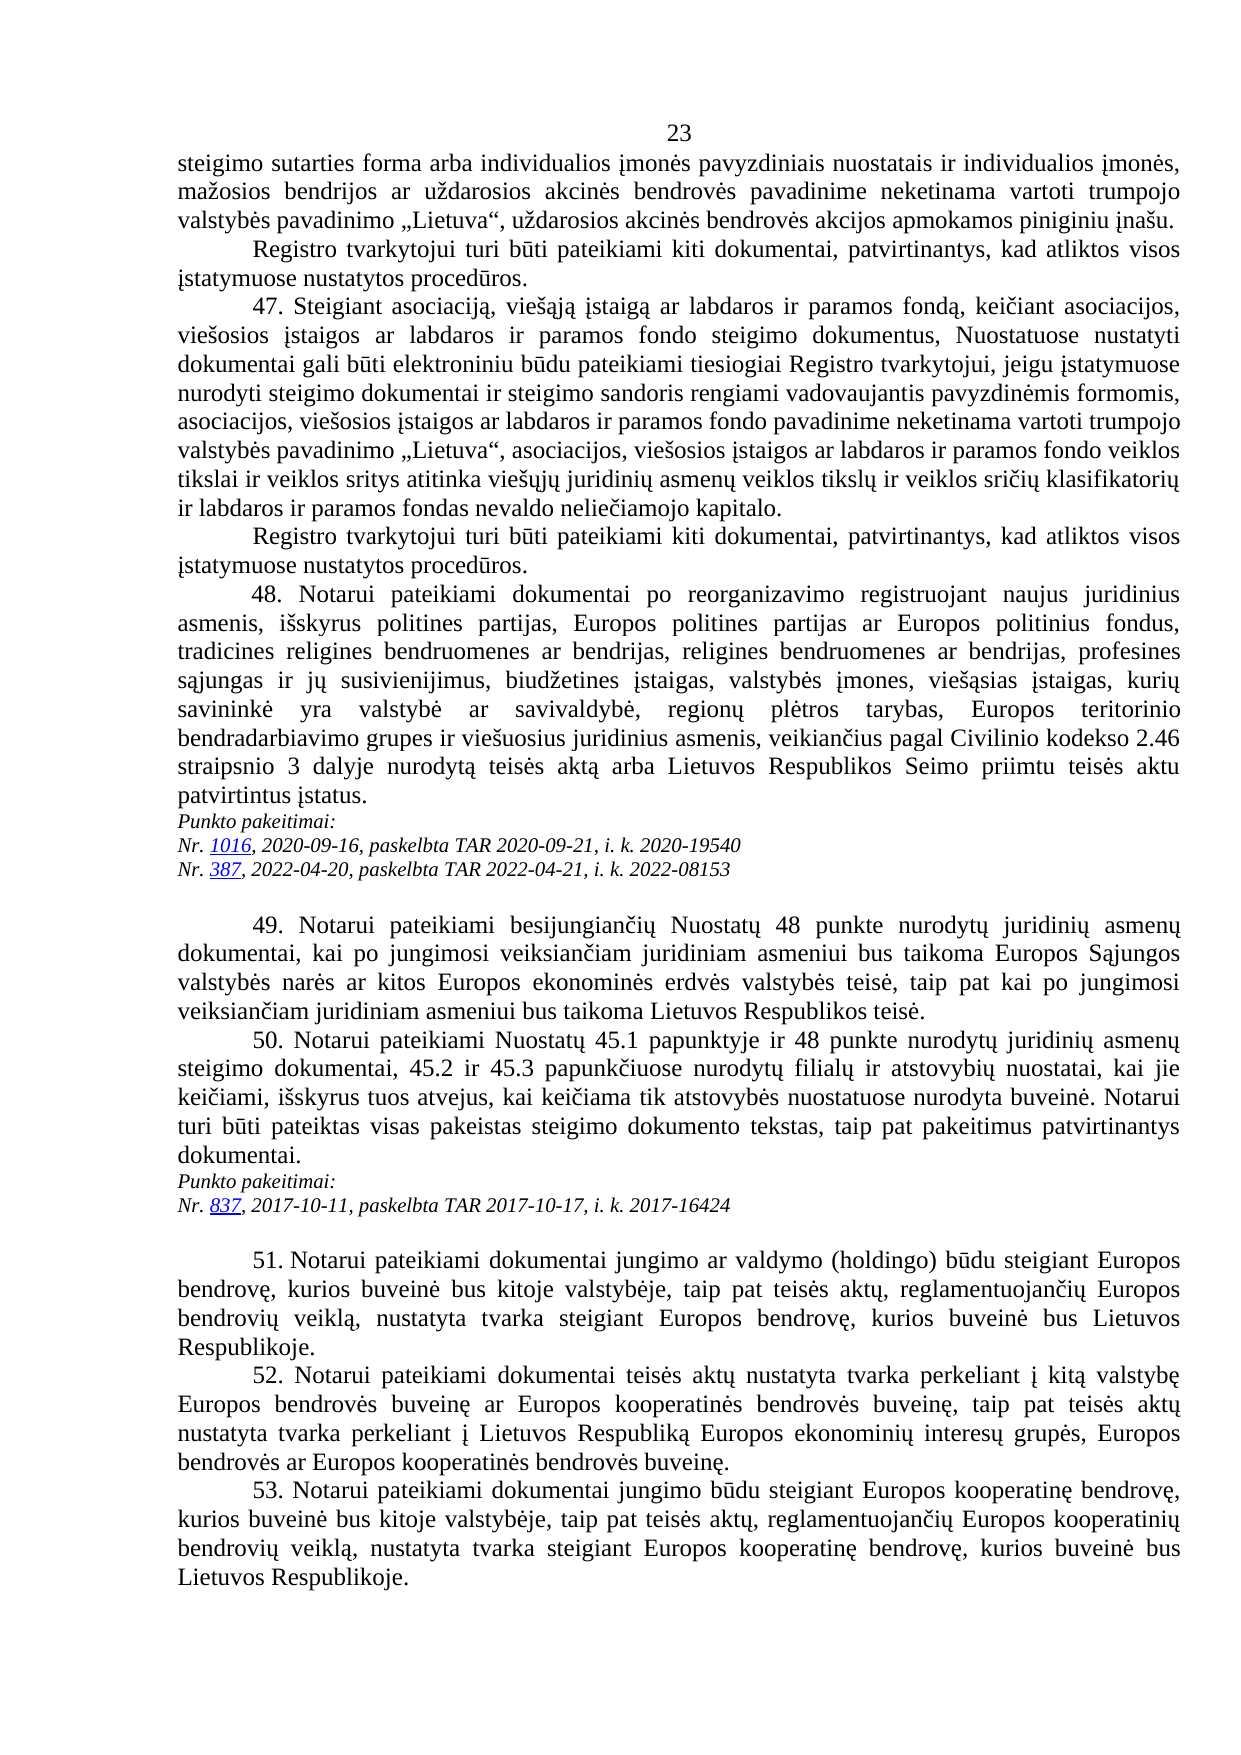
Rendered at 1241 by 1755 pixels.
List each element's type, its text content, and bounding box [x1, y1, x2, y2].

text Registro tvarkytojui turi būti pateikiami kiti dokumentai, patvirtinantys, kad atliktos visos įstatymuose nustatytos procedūros. [177, 521, 1181, 579]
text 51. Notarui pateikiami dokumentai jungimo ar valdymo (holdingo) būdu steigiant Europos bendrovę, kurios buveinė bus kitoje valstybėje, taip pat teisės aktų, reglamentuojančių Europos bendrovių veiklą, nustatyta tvarka steigiant Europos bendrovę, kurios buveinė bus Lietuvos Respublikoje. [177, 1245, 1181, 1360]
text Nr. 837, 2017-10-11, paskelbta TAR 2017-10-17, i. k. 2017-16424 [177, 1193, 1181, 1217]
text Punkto pakeitimai: [177, 809, 1181, 833]
text steigimo sutarties forma arba individualios įmonės pavyzdiniais nuostatais ir individualios įmonės, mažosios bendrijos ar uždarosios akcinės bendrovės pavadinime neketinama vartoti trumpojo valstybės pavadinimo „Lietuva“, uždarosios akcinės bendrovės akcijos apmokamos piniginiu įnašu. [177, 148, 1181, 234]
text 49. Notarui pateikiami besijungiančių Nuostatų 48 punkte nurodytų juridinių asmenų dokumentai, kai po jungimosi veiksiančiam juridiniam asmeniui bus taikoma Europos Sąjungos valstybės narės ar kitos Europos ekonominės erdvės valstybės teisė, taip pat kai po jungimosi veiksiančiam juridiniam asmeniui bus taikoma Lietuvos Respublikos teisė. [177, 910, 1181, 1025]
text Nr. 387, 2022-04-20, paskelbta TAR 2022-04-21, i. k. 2022-08153 [177, 857, 1181, 881]
text 47. Steigiant asociaciją, viešąją įstaigą ar labdaros ir paramos fondą, keičiant asociacijos, viešosios įstaigos ar labdaros ir paramos fondo steigimo dokumentus, Nuostatuose nustatyti dokumentai gali būti elektroniniu būdu pateikiami tiesiogiai Registro tvarkytojui, jeigu įstatymuose nurodyti steigimo dokumentai ir steigimo sandoris rengiami vadovaujantis pavyzdinėmis formomis, asociacijos, viešosios įstaigos ar labdaros ir paramos fondo pavadinime neketinama vartoti trumpojo valstybės pavadinimo „Lietuva“, asociacijos, viešosios įstaigos ar labdaros ir paramos fondo veiklos tikslai ir veiklos sritys atitinka viešųjų juridinių asmenų veiklos tikslų ir veiklos sričių klasifikatorių ir labdaros ir paramos fondas nevaldo neliečiamojo kapitalo. [177, 291, 1181, 521]
text 50. Notarui pateikiami Nuostatų 45.1 papunktyje ir 48 punkte nurodytų juridinių asmenų steigimo dokumentai, 45.2 ir 45.3 papunkčiuose nurodytų filialų ir atstovybių nuostatai, kai jie keičiami, išskyrus tuos atvejus, kai keičiama tik atstovybės nuostatuose nurodyta buveinė. Notarui turi būti pateiktas visas pakeistas steigimo dokumento tekstas, taip pat pakeitimus patvirtinantys dokumentai. [177, 1025, 1181, 1168]
text 53. Notarui pateikiami dokumentai jungimo būdu steigiant Europos kooperatinę bendrovę, kurios buveinė bus kitoje valstybėje, taip pat teisės aktų, reglamentuojančių Europos kooperatinių bendrovių veiklą, nustatyta tvarka steigiant Europos kooperatinę bendrovę, kurios buveinė bus Lietuvos Respublikoje. [177, 1475, 1181, 1590]
text 48. Notarui pateikiami dokumentai po reorganizavimo registruojant naujus juridinius asmenis, išskyrus politines partijas, Europos politines partijas ar Europos politinius fondus, tradicines religines bendruomenes ar bendrijas, religines bendruomenes ar bendrijas, profesines sąjungas ir jų susivienijimus, biudžetines įstaigas, valstybės įmones, viešąsias įstaigas, kurių savininkė yra valstybė ar savivaldybė, regionų plėtros tarybas, Europos teritorinio bendradarbiavimo grupes ir viešuosius juridinius asmenis, veikiančius pagal Civilinio kodekso 2.46 straipsnio 3 dalyje nurodytą teisės aktą arba Lietuvos Respublikos Seimo priimtu teisės aktu patvirtintus įstatus. [177, 579, 1181, 809]
text Nr. 1016, 2020-09-16, paskelbta TAR 2020-09-21, i. k. 2020-19540 [177, 833, 1181, 857]
text 52. Notarui pateikiami dokumentai teisės aktų nustatyta tvarka perkeliant į kitą valstybę Europos bendrovės buveinę ar Europos kooperatinės bendrovės buveinę, taip pat teisės aktų nustatyta tvarka perkeliant į Lietuvos Respubliką Europos ekonominių interesų grupės, Europos bendrovės ar Europos kooperatinės bendrovės buveinę. [177, 1360, 1181, 1475]
text Punkto pakeitimai: [177, 1168, 1181, 1193]
text Registro tvarkytojui turi būti pateikiami kiti dokumentai, patvirtinantys, kad atliktos visos įstatymuose nustatytos procedūros. [177, 234, 1181, 291]
